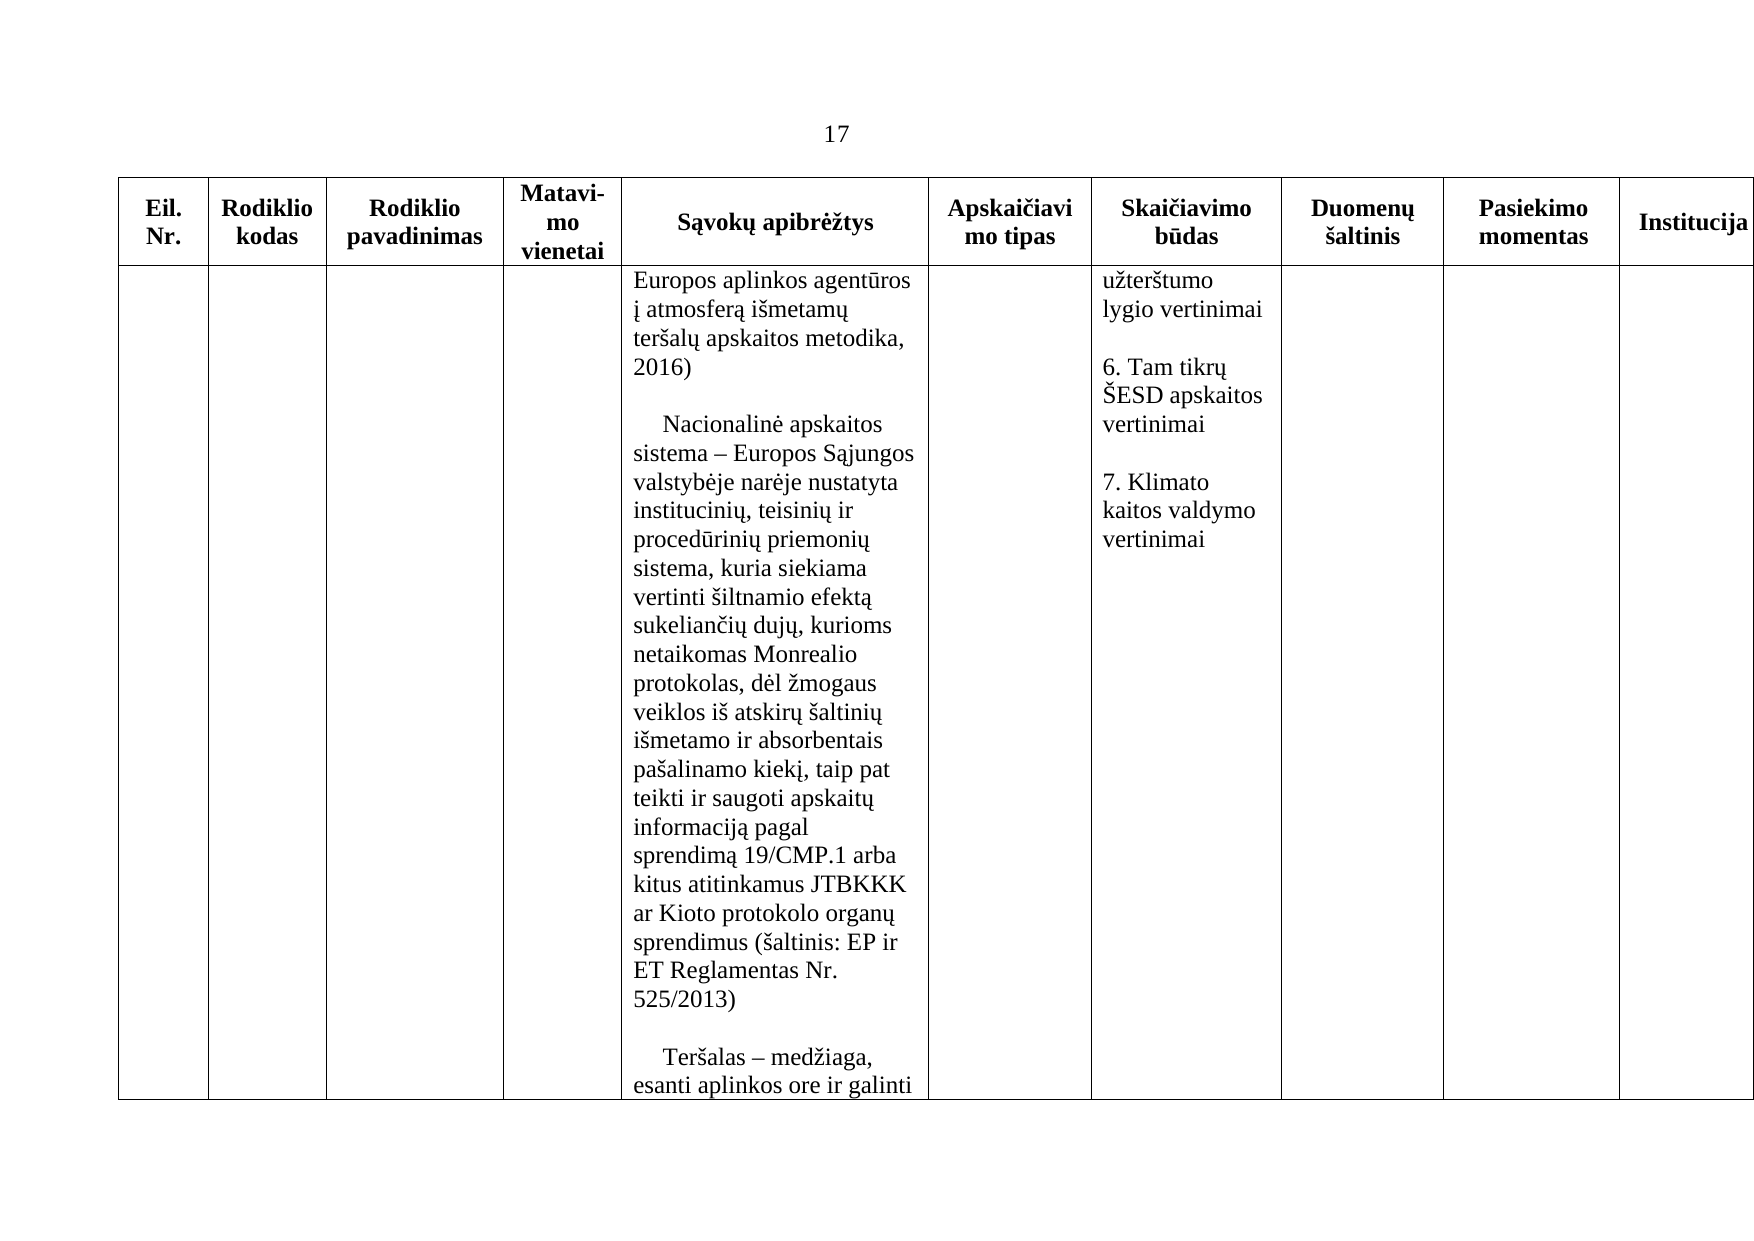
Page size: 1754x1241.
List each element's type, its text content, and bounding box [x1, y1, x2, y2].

table_header Rodiklio pavadinimas [327, 178, 503, 264]
table_cell [209, 266, 326, 1099]
table_cell Europos aplinkos agentūros į atmosferą išmetamų teršalų apskaitos metodika, 2016) Nacionalinė apskaitos sistema – Europos Sąjungos valstybėje narėje nustatyta institucinių, teisinių ir procedūrinių priemonių sistema, kuria siekiama vertinti šiltnamio efektą sukeliančių dujų, kurioms netaikomas Monrealio protokolas, dėl žmogaus veiklos iš atskirų šaltinių išmetamo ir absorbentais pašalinamo kiekį, taip pat teikti ir saugoti apskaitų informaciją pagal sprendimą 19/CMP.1 arba kitus atitinkamus JTBKKK ar Kioto protokolo organų sprendimus (šaltinis: EP ir ET Reglamentas Nr. 525/2013) Teršalas – medžiaga, esanti aplinkos ore ir galinti [622, 266, 928, 1099]
table_cell [504, 266, 621, 1099]
table_header Skaičiavimo būdas [1092, 178, 1281, 264]
table_cell Už stebėsenos rodiklio pasiekimą ir duomenų apie pasiektą stebėsenos rodiklio reikšmę teikimą antriniuose šaltiniuose atsakingas projekto vykdytojas [1620, 266, 1753, 1099]
table_header Apskaičiavimo tipas [929, 178, 1091, 264]
table_cell [929, 266, 1091, 1099]
table_cell [119, 266, 208, 1099]
table_cell [327, 266, 503, 1099]
table_header Eil. Nr. [119, 178, 208, 264]
table_cell [1282, 266, 1443, 1099]
table_header Rodiklio kodas [209, 178, 326, 264]
table_header Sąvokų apibrėžtys [622, 178, 928, 264]
table_header Matavi-mo vienetai [504, 178, 621, 264]
table_header Institucija [1620, 178, 1753, 264]
table_header Pasiekimo momentas [1444, 178, 1619, 264]
table_header Duomenų šaltinis [1282, 178, 1443, 264]
table_cell [1444, 266, 1619, 1099]
table_cell užterštumo lygio vertinimai 6. Tam tikrų ŠESD apskaitos vertinimai 7. Klimato kaitos valdymo vertinimai [1092, 266, 1281, 1099]
